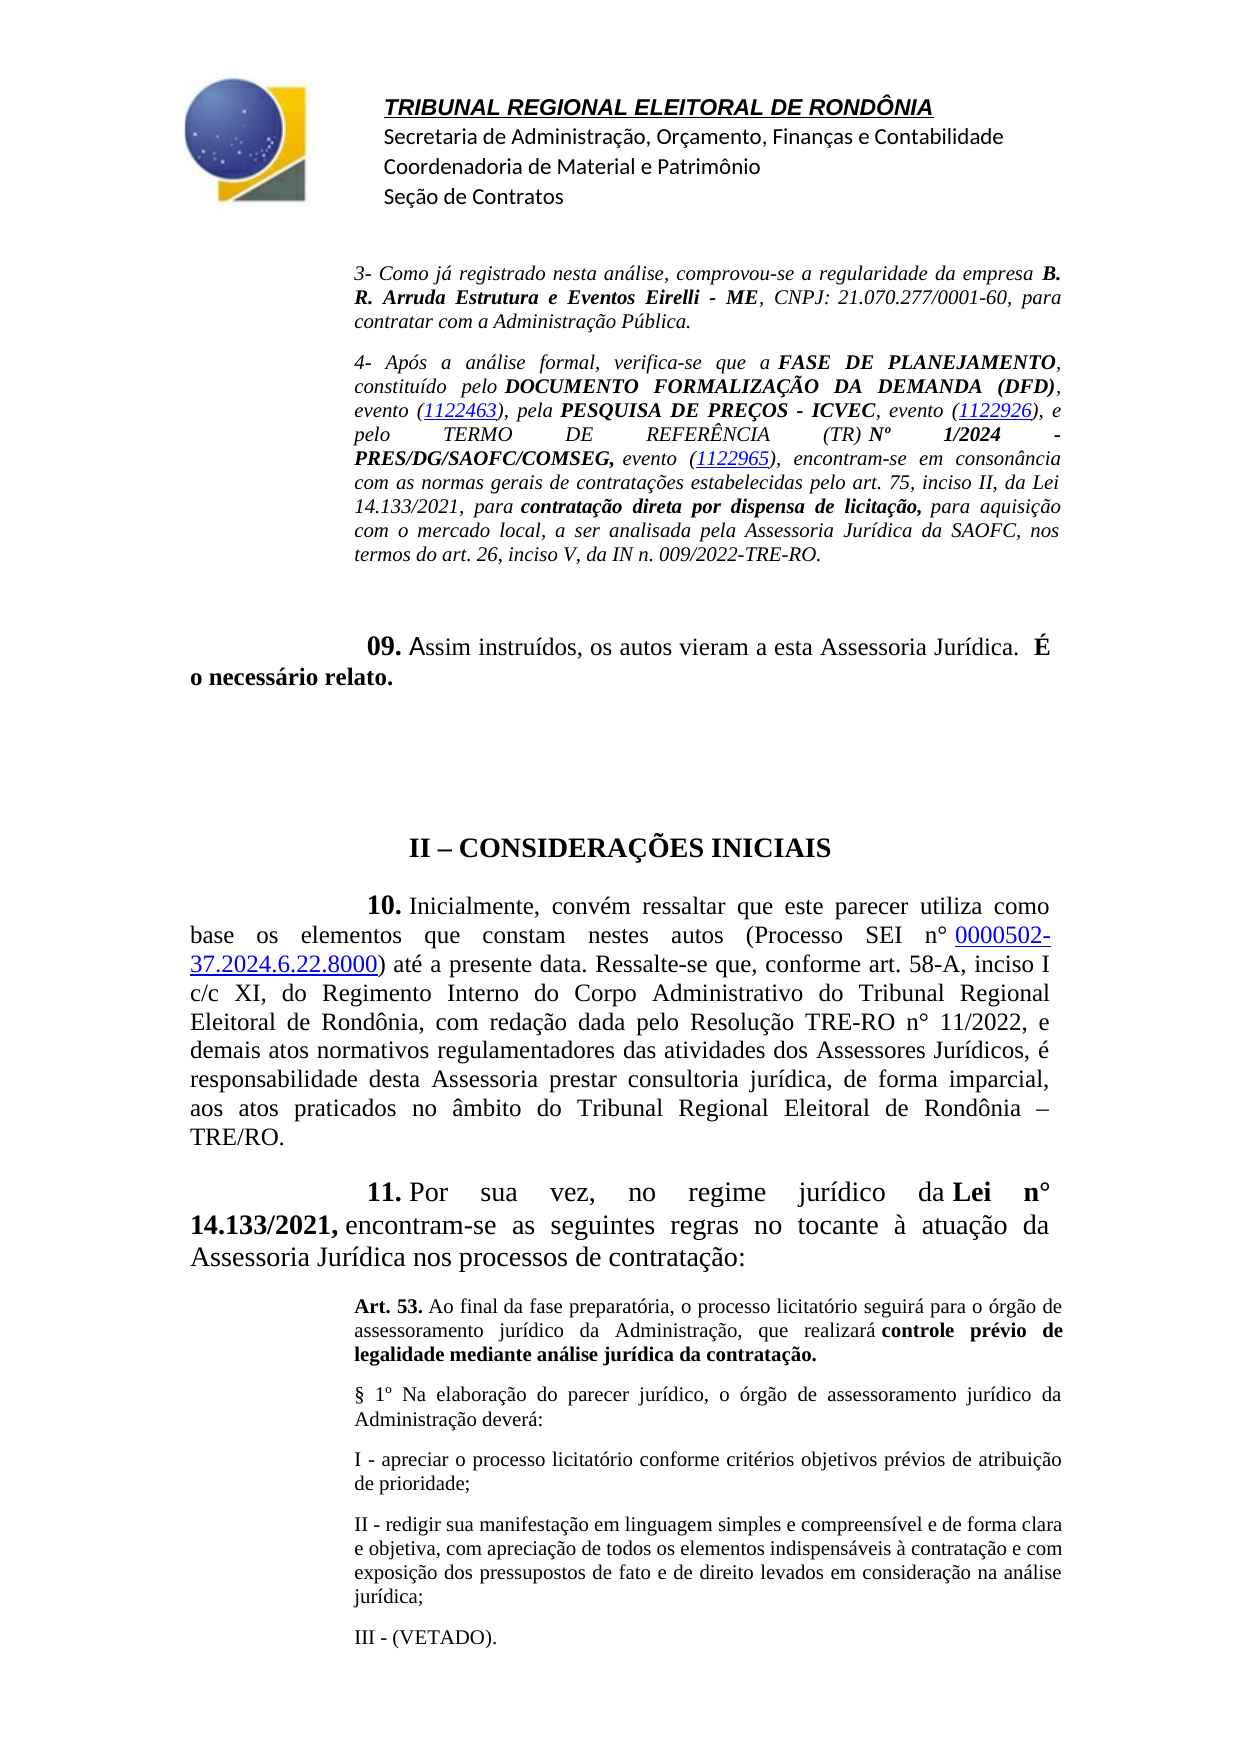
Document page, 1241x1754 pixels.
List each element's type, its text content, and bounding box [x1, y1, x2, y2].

text 3- Como já registrado nesta análise, comprovou-se a regularidade da empresa B. R. Arruda Estrutura e Eventos Eirelli - ME, CNPJ: 21.070.277/0001-60,​ para contratar com a Administração Pública. [354, 261, 1063, 333]
text 11. Por sua vez, no regime jurídico da Lei n° 14.133/2021, encontram-se as seguintes regras no tocante à atuação da Assessoria Jurídica nos processos de contratação: [190, 1176, 1051, 1273]
text I - apreciar o processo licitatório conforme critérios objetivos prévios de atribuição de prioridade; [354, 1447, 1063, 1495]
text II - redigir sua manifestação em linguagem simples e compreensível e de forma clara e objetiva, com apreciação de todos os elementos indispensáveis à contratação e com exposição dos pressupostos de fato e de direito levados em consideração na análise jurídica; [354, 1512, 1063, 1608]
text § 1º Na elaboração do parecer jurídico, o órgão de assessoramento jurídico da Administração deverá: [354, 1382, 1063, 1431]
text III - (VETADO). [354, 1625, 1063, 1649]
text 10. Inicialmente, convém ressaltar que este parecer utiliza como base os elementos que constam nestes autos (Processo SEI n° 0000502-37.2024.6.22.8000) até a presente data. Ressalte-se que, conforme art. 58-A, inciso I c/c XI, do Regimento Interno do Corpo Administrativo do Tribunal Regional Eleitoral de Rondônia, com redação dada pelo Resolução TRE-RO n° 11/2022, e demais atos normativos regulamentadores das atividades dos Assessores Jurídicos, é responsabilidade desta Assessoria prestar consultoria jurídica, de forma imparcial, aos atos praticados no âmbito do Tribunal Regional Eleitoral de Rondônia – TRE/RO. [190, 888, 1051, 1151]
text 4- Após a análise formal, verifica-se que a FASE DE PLANEJAMENTO, constituído pelo DOCUMENTO FORMALIZAÇÃO DA DEMANDA (DFD), evento (1122463), pela PESQUISA DE PREÇOS - ICVEC, evento (1122926), e pelo TERMO DE REFERÊNCIA (TR) Nº 1/2024 - PRES/DG/SAOFC/COMSEG, evento (1122965), encontram-se em consonância com as normas gerais de contratações estabelecidas pelo art. 75, inciso II, da Lei 14.133/2021, para contratação direta por dispensa de licitação, para aquisição com o mercado local, a ser analisada pela Assessoria Jurídica da SAOFC, nos termos do art. 26, inciso V, da IN n. 009/2022-TRE-RO. [354, 350, 1063, 566]
text 09. Assim instruídos, os autos vieram a esta Assessoria Jurídica. É o necessário relato. [190, 628, 1051, 691]
text Art. 53. Ao final da fase preparatória, o processo licitatório seguirá para o órgão de assessoramento jurídico da Administração, que realizará controle prévio de legalidade mediante análise jurídica da contratação. [354, 1293, 1063, 1366]
text II – CONSIDERAÇÕES INICIAIS [190, 831, 1051, 863]
